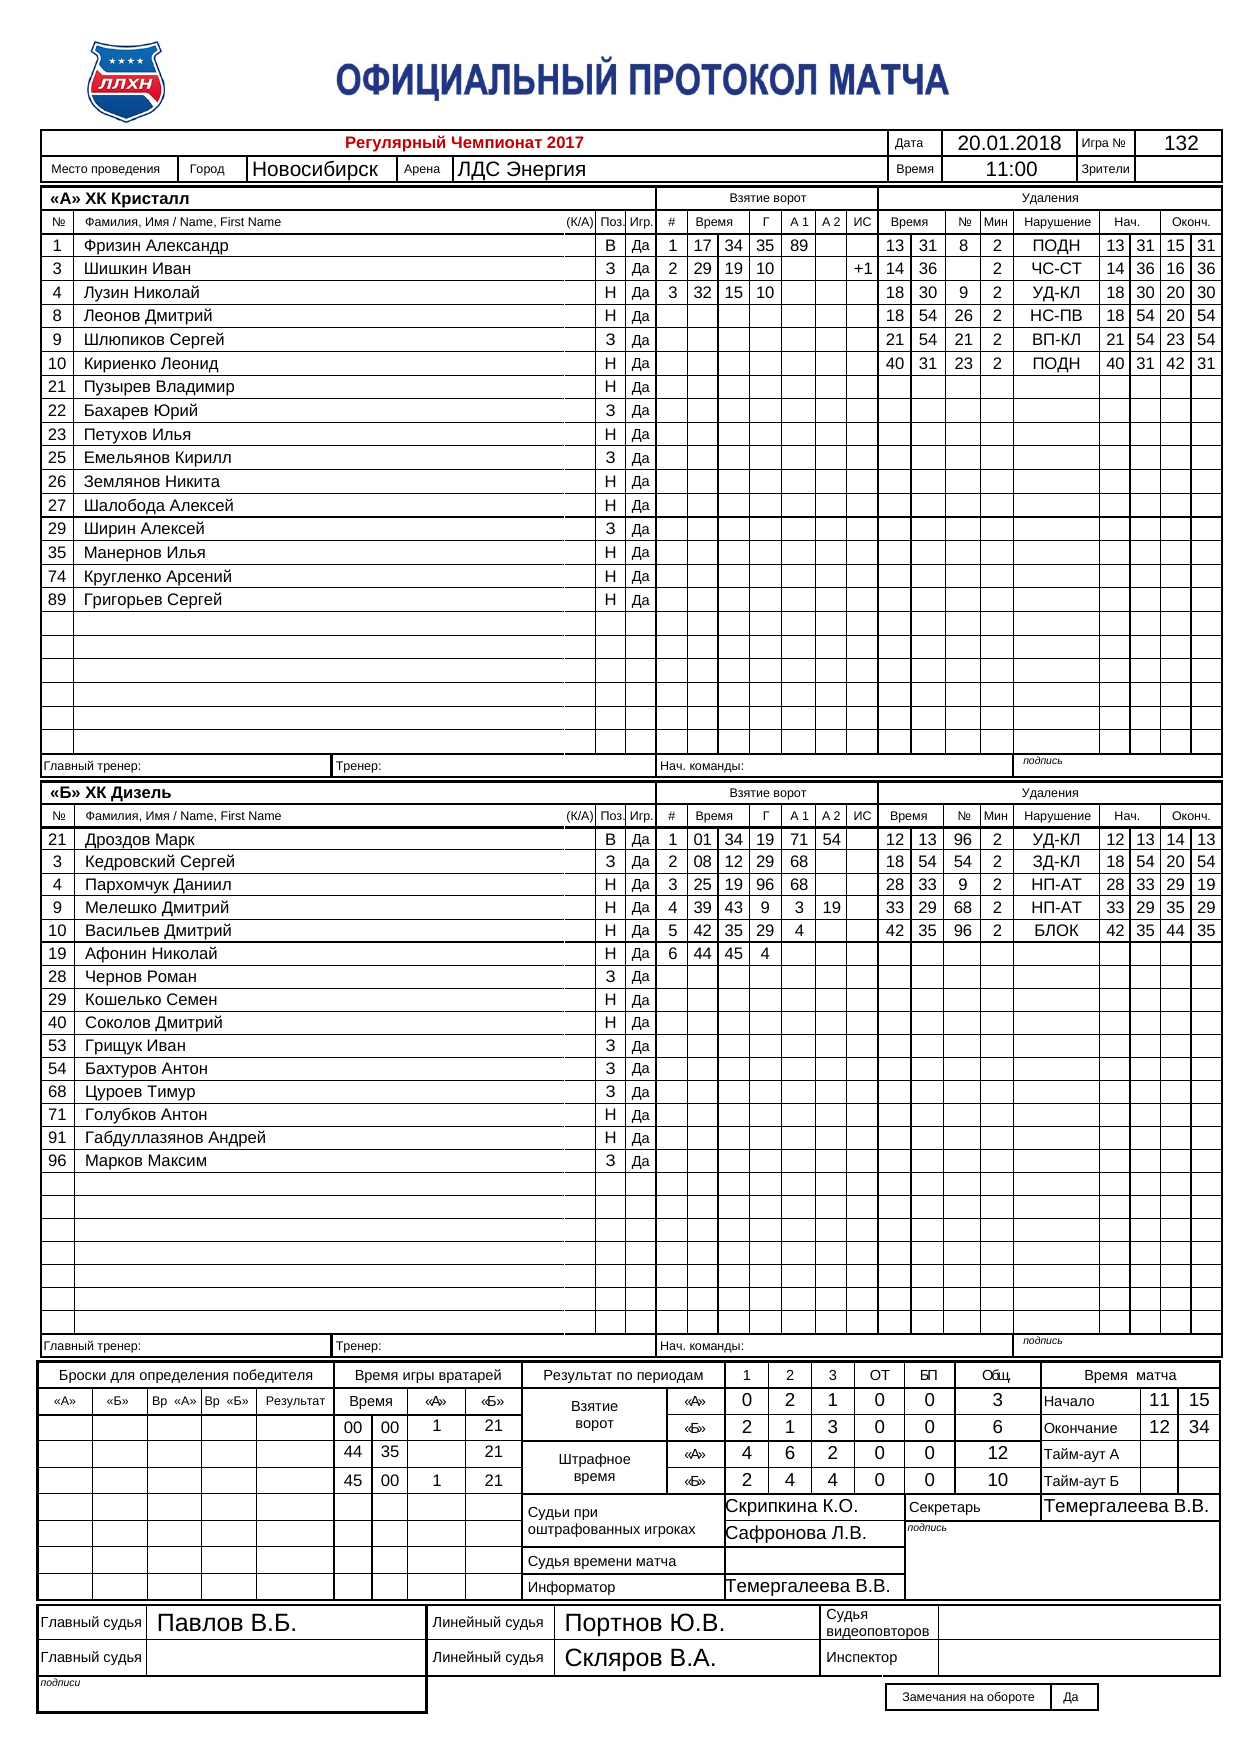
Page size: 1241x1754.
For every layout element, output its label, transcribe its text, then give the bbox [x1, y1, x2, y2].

table_cell [816, 1012, 846, 1033]
table_cell [565, 423, 595, 445]
table_cell З [596, 257, 625, 280]
table_cell [565, 1012, 595, 1033]
table_cell Голубков Антон [75, 1104, 564, 1126]
table_cell Судьи при оштрафованных игроках [523, 1495, 724, 1546]
table_cell Г [750, 805, 781, 826]
table_cell [981, 989, 1013, 1011]
table_cell [626, 1311, 655, 1333]
table_cell [148, 1547, 201, 1573]
table_cell Время [335, 1389, 407, 1413]
table_cell 33 [879, 896, 910, 918]
table_cell [816, 1104, 846, 1126]
table_header 2 [769, 1363, 811, 1387]
table_cell 3 [812, 1415, 854, 1440]
table_header ОТ [855, 1363, 904, 1387]
table_cell 54 [1131, 305, 1160, 327]
table_cell [596, 1242, 625, 1264]
table_cell [816, 1242, 846, 1264]
table_cell [912, 446, 945, 469]
table_cell [1014, 1127, 1099, 1149]
table_cell [981, 494, 1013, 516]
table_cell [1131, 636, 1160, 658]
table_cell [626, 659, 655, 682]
table_cell Кругленко Арсений [74, 565, 564, 587]
table_cell 33 [1131, 874, 1160, 895]
table_cell [879, 683, 910, 706]
table_cell Да [626, 446, 655, 469]
table_cell [565, 257, 595, 280]
table_header БП [905, 1363, 954, 1387]
table_cell [148, 1521, 201, 1546]
table_cell Н [596, 1104, 625, 1126]
table_cell [1131, 1150, 1160, 1172]
table_cell [946, 423, 980, 445]
table_cell [912, 659, 945, 682]
table_cell Цуроев Тимур [75, 1081, 564, 1103]
table_cell [626, 1265, 655, 1287]
table_cell [816, 612, 846, 634]
table_cell 54 [912, 850, 943, 872]
table_cell [257, 1547, 333, 1573]
table_cell [42, 1173, 74, 1195]
table_header 20.01.2018 [943, 131, 1076, 155]
table_cell [719, 707, 749, 729]
table_cell [596, 707, 625, 729]
table_cell [688, 494, 717, 516]
table_cell [847, 874, 877, 895]
table_cell [1192, 446, 1221, 469]
table_cell ЛДС Энергия [454, 157, 887, 181]
table_cell [1014, 518, 1099, 540]
table_cell [1192, 730, 1221, 753]
table_cell [1192, 565, 1221, 587]
table_cell [688, 1173, 717, 1195]
table_cell ИС [847, 211, 877, 233]
table_cell [782, 446, 815, 469]
table_cell 31 [912, 235, 945, 256]
table_cell 16 [1161, 257, 1190, 280]
table_cell [626, 1219, 655, 1241]
table_cell [39, 1521, 92, 1546]
table_cell 13 [912, 829, 943, 849]
table_cell [1131, 1081, 1160, 1103]
table_cell [257, 1494, 333, 1520]
table_cell [944, 1173, 980, 1195]
table_cell [688, 1012, 717, 1033]
table_cell [657, 683, 687, 706]
table_cell [847, 588, 877, 611]
table_cell [39, 1494, 92, 1520]
table_cell [1161, 494, 1190, 516]
table_cell [202, 1468, 256, 1493]
table_cell [719, 1012, 749, 1033]
table_cell [1161, 1081, 1190, 1103]
table_cell [816, 636, 846, 658]
table_cell 54 [1192, 305, 1221, 327]
table_cell 40 [42, 1012, 74, 1033]
table_cell [1100, 730, 1129, 753]
table_cell [847, 1104, 877, 1126]
table_cell [1014, 470, 1099, 493]
table_cell 35 [1192, 920, 1221, 941]
table_cell 9 [944, 874, 980, 895]
table_cell [782, 707, 815, 729]
table_cell [688, 305, 717, 327]
table_cell [1131, 1173, 1160, 1195]
table_cell 96 [944, 829, 980, 849]
table_cell [879, 1311, 910, 1333]
table_cell [816, 1127, 846, 1149]
table_cell [944, 1196, 980, 1218]
table_cell [782, 376, 815, 398]
table_cell [565, 896, 595, 918]
table_cell Сафронова Л.В. [726, 1521, 904, 1546]
table_cell [565, 1219, 595, 1241]
table_cell [981, 730, 1013, 753]
table_cell [1131, 1127, 1160, 1149]
table_cell 54 [1192, 328, 1221, 351]
table_cell 35 [912, 920, 943, 941]
table_cell [39, 1468, 92, 1493]
table_cell [847, 1150, 877, 1172]
table_cell ПОДН [1014, 235, 1099, 256]
table_cell [981, 446, 1013, 469]
table_cell 21 [466, 1468, 521, 1493]
table_cell [565, 730, 595, 753]
table_cell [750, 1127, 781, 1149]
table_cell [1192, 588, 1221, 611]
table_cell [565, 1242, 595, 1264]
table_cell [1099, 1682, 1220, 1711]
table_cell [847, 730, 877, 753]
table_cell [335, 1521, 371, 1546]
table_cell [816, 989, 846, 1011]
table_cell [1100, 966, 1129, 987]
table_cell [1161, 730, 1190, 753]
table_cell [719, 399, 749, 422]
table_cell Н [596, 352, 625, 374]
table_cell [148, 1574, 201, 1599]
table_cell Темергалеева В.В. [726, 1575, 904, 1599]
table_cell [626, 1242, 655, 1264]
table_cell [626, 612, 655, 634]
table_cell Н [596, 943, 625, 964]
table_cell 2 [981, 829, 1013, 849]
table_cell [657, 305, 687, 327]
table_cell [946, 399, 980, 422]
table_cell [782, 1196, 815, 1218]
table_cell [688, 399, 717, 422]
table_cell [879, 989, 910, 1011]
table_cell [74, 612, 564, 634]
table_cell [782, 1081, 815, 1103]
table_cell А 2 [816, 211, 846, 233]
table_cell 6 [769, 1442, 811, 1467]
table_cell Судья времени матча [523, 1548, 724, 1573]
table_cell [912, 1150, 943, 1172]
table_cell 26 [42, 470, 73, 493]
table_cell [719, 966, 749, 987]
table_cell 12 [1141, 1415, 1177, 1440]
table_cell [657, 399, 687, 422]
table_cell [912, 707, 945, 729]
table_cell [944, 989, 980, 1011]
table_cell Н [596, 281, 625, 303]
table_cell [912, 565, 945, 587]
table_cell 21 [466, 1441, 521, 1467]
table_cell УД-КЛ [1014, 281, 1099, 303]
table_header «Б» ХК Дизель [42, 783, 655, 803]
table_cell 11:00 [943, 157, 1076, 181]
table_cell [847, 707, 877, 729]
table_cell [335, 1547, 371, 1573]
table_cell [688, 683, 717, 706]
table_cell [1179, 1441, 1219, 1467]
table_cell [1161, 1104, 1190, 1126]
table_cell [847, 446, 877, 469]
table_cell [879, 541, 910, 564]
table_cell 29 [42, 518, 73, 540]
table_cell [688, 470, 717, 493]
table_cell [847, 1012, 877, 1033]
table_cell 45 [719, 943, 749, 964]
table_cell [750, 1058, 781, 1079]
table_cell [565, 352, 595, 374]
table_header 1 [726, 1363, 768, 1387]
table_cell 9 [946, 281, 980, 303]
table_cell «Б» [668, 1415, 724, 1440]
table_cell [657, 1311, 687, 1333]
table_cell Главный судья [39, 1606, 146, 1639]
table_cell [750, 376, 781, 398]
table_header Общ. [956, 1363, 1040, 1387]
table_cell [657, 470, 687, 493]
table_cell 8 [42, 305, 73, 327]
table_cell [1100, 1150, 1129, 1172]
table_cell 12 [1100, 829, 1129, 849]
table_cell [1161, 659, 1190, 682]
table_cell 10 [42, 920, 74, 941]
table_cell [847, 1081, 877, 1103]
table_cell [74, 707, 564, 729]
table_cell [750, 541, 781, 564]
table_cell Да [626, 470, 655, 493]
table_cell [565, 1035, 595, 1057]
table_cell [816, 235, 846, 256]
table_cell [750, 1242, 781, 1264]
table_cell # [657, 805, 687, 826]
table_cell [816, 281, 846, 303]
table_cell [1192, 707, 1221, 729]
table_cell [1100, 1219, 1129, 1241]
table_cell [1192, 1173, 1221, 1195]
table_cell [719, 989, 749, 1011]
table_cell [816, 920, 846, 941]
table_cell [565, 1150, 595, 1172]
table_cell Ширин Алексей [74, 518, 564, 540]
table_cell [1161, 423, 1190, 445]
table_cell [657, 1127, 687, 1149]
table_cell 2 [981, 352, 1013, 374]
table_cell 26 [946, 305, 980, 327]
table_cell [847, 305, 877, 327]
table_cell 2 [812, 1442, 854, 1467]
table_cell 18 [879, 281, 910, 303]
table_cell [912, 1288, 943, 1310]
table_cell [1014, 446, 1099, 469]
table_cell [879, 966, 910, 987]
table_cell 13 [879, 235, 910, 256]
table_cell [816, 707, 846, 729]
table_cell «Б» [93, 1389, 147, 1413]
table_cell [657, 423, 687, 445]
table_cell [565, 829, 595, 849]
table_cell [596, 612, 625, 634]
table_cell [1161, 1196, 1190, 1218]
table_cell Линейный судья [428, 1606, 554, 1639]
table_cell [93, 1441, 147, 1467]
table_cell [912, 1035, 943, 1057]
table_cell [1161, 636, 1190, 658]
table_cell 23 [1161, 328, 1190, 351]
table_cell [719, 1196, 749, 1218]
table_cell [1131, 588, 1160, 611]
table_cell [1131, 1311, 1160, 1333]
table_cell [1131, 1265, 1160, 1287]
table_cell Да [626, 376, 655, 398]
table_cell Тренер: [333, 755, 655, 776]
table_cell 35 [1161, 896, 1190, 918]
table_cell [1014, 541, 1099, 564]
table_cell [1100, 399, 1129, 422]
table_cell [816, 1081, 846, 1103]
table_cell 1 [408, 1416, 465, 1440]
table_cell [1192, 659, 1221, 682]
table_cell 0 [905, 1442, 954, 1467]
table_cell 4 [42, 874, 74, 895]
table_cell [981, 1104, 1013, 1126]
table_cell [879, 588, 910, 611]
table_cell 12 [879, 829, 910, 849]
table_cell [1161, 470, 1190, 493]
table_cell [257, 1441, 333, 1467]
table_cell [1179, 1468, 1219, 1493]
table_cell +1 [847, 257, 877, 280]
table_cell [1014, 588, 1099, 611]
table_cell 22 [42, 399, 73, 422]
table_cell [879, 943, 910, 964]
table_cell [912, 399, 945, 422]
table_cell [688, 1219, 717, 1241]
table_cell [879, 1242, 910, 1264]
table_cell [719, 1081, 749, 1103]
table_cell [565, 1311, 595, 1333]
table_cell Да [626, 1058, 655, 1079]
table_cell Поз. [596, 805, 625, 826]
table_cell [719, 1058, 749, 1079]
table_cell [1131, 1288, 1160, 1310]
table_cell Н [596, 874, 625, 895]
table_cell 17 [688, 235, 717, 256]
table_cell ИС [847, 805, 877, 826]
table_cell [1014, 943, 1099, 964]
table_cell Н [596, 1127, 625, 1149]
table_cell [1014, 730, 1099, 753]
table_cell [750, 1035, 781, 1057]
table_cell [847, 518, 877, 540]
table_cell [1100, 1173, 1129, 1195]
table_cell [719, 518, 749, 540]
table_cell Емельянов Кирилл [74, 446, 564, 469]
table_cell [1131, 659, 1160, 682]
table_cell 20 [1161, 281, 1190, 303]
table_cell [75, 1173, 564, 1195]
table_cell [202, 1521, 256, 1546]
table_cell 19 [1192, 874, 1221, 895]
table_cell [42, 612, 73, 634]
table_cell [657, 1035, 687, 1057]
table_cell [847, 470, 877, 493]
table_cell [816, 328, 846, 351]
table_cell [944, 1288, 980, 1310]
table_cell [816, 943, 846, 964]
table_cell [1131, 470, 1160, 493]
table_cell НП-АТ [1014, 874, 1099, 895]
table_cell Фамилия, Имя / Name, First Name [75, 805, 565, 826]
table_cell 08 [688, 850, 717, 872]
table_cell [1192, 1104, 1221, 1126]
table_cell Да [626, 305, 655, 327]
table_cell Бахтуров Антон [75, 1058, 564, 1079]
table_cell [657, 612, 687, 634]
table_cell [657, 1242, 687, 1264]
table_cell [1100, 989, 1129, 1011]
table_cell [1100, 1081, 1129, 1103]
table_cell [719, 612, 749, 634]
picture [5, 28, 1179, 129]
table_cell [939, 1606, 1219, 1639]
table_cell 4 [782, 920, 815, 941]
table_cell 54 [42, 1058, 74, 1079]
table_cell [847, 1058, 877, 1079]
table_cell Г [750, 211, 781, 233]
table_cell З [596, 1058, 625, 1079]
table_cell Фризин Александр [74, 235, 564, 256]
table_cell 1 [657, 829, 687, 849]
table_cell [782, 612, 815, 634]
table_cell В [596, 235, 625, 256]
table_cell [1131, 730, 1160, 753]
table_cell [816, 494, 846, 516]
table_header Время матча [1042, 1363, 1219, 1387]
table_cell [1014, 1104, 1099, 1126]
table_cell [879, 636, 910, 658]
table_cell [1100, 1035, 1129, 1057]
table_cell [1161, 518, 1190, 540]
table_cell [719, 1288, 749, 1310]
table_cell 4 [769, 1468, 811, 1493]
table_cell [1014, 1311, 1099, 1333]
table_cell [946, 494, 980, 516]
table_cell [202, 1574, 256, 1599]
table_cell 3 [657, 281, 687, 303]
table_cell Мелешко Дмитрий [75, 896, 564, 918]
table_cell [1192, 1311, 1221, 1333]
table_cell [1100, 494, 1129, 516]
table_cell 18 [1100, 281, 1129, 303]
table_cell [1100, 446, 1129, 469]
table_cell [75, 1288, 564, 1310]
table_cell [981, 1219, 1013, 1241]
table_cell Да [626, 1081, 655, 1103]
table_cell [719, 683, 749, 706]
table_cell [847, 850, 877, 872]
table_cell З [596, 399, 625, 422]
table_cell [883, 1677, 1220, 1681]
table_cell 0 [855, 1468, 904, 1493]
table_cell 31 [1131, 352, 1160, 374]
table_cell 28 [1100, 874, 1129, 895]
table_cell 42 [879, 920, 910, 941]
table_cell Васильев Дмитрий [75, 920, 564, 941]
table_cell [750, 494, 781, 516]
table_cell Да [626, 399, 655, 422]
table_cell [39, 1547, 92, 1573]
table_cell [1161, 376, 1190, 398]
table_cell Зрители [1078, 157, 1134, 181]
table_cell [782, 1265, 815, 1287]
table_cell [816, 1196, 846, 1218]
table_cell [596, 1288, 625, 1310]
table_cell [944, 1035, 980, 1057]
table_cell [847, 896, 877, 918]
table_cell [750, 1173, 781, 1195]
table_cell Окончание [1042, 1415, 1140, 1440]
table_cell [879, 470, 910, 493]
table_cell [782, 659, 815, 682]
table_cell [719, 565, 749, 587]
table_cell [1131, 1012, 1160, 1033]
table_cell [847, 281, 877, 303]
table_cell 30 [1192, 281, 1221, 303]
table_cell 0 [855, 1389, 904, 1413]
table_cell [719, 1127, 749, 1149]
table_cell [750, 1081, 781, 1103]
table_cell [408, 1521, 465, 1546]
table_cell [879, 1219, 910, 1241]
table_cell [782, 352, 815, 374]
table_cell 36 [1192, 257, 1221, 280]
table_cell 68 [944, 896, 980, 918]
table_cell [565, 920, 595, 941]
table_cell [1014, 399, 1099, 422]
table_cell Да [626, 565, 655, 587]
table_cell Леонов Дмитрий [74, 305, 564, 327]
table_cell [912, 1173, 943, 1195]
table_cell [688, 612, 717, 634]
table_cell [408, 1547, 465, 1573]
table_cell [1014, 1173, 1099, 1195]
table_cell 28 [42, 966, 74, 987]
table_cell 21 [466, 1416, 521, 1440]
table_cell [981, 1035, 1013, 1057]
table_cell [565, 541, 595, 564]
table_cell З [596, 850, 625, 872]
table_cell 31 [1131, 235, 1160, 256]
table_cell [946, 541, 980, 564]
table_cell Лузин Николай [74, 281, 564, 303]
table_cell [719, 1104, 749, 1126]
table_cell 35 [1131, 920, 1160, 941]
table_cell [719, 470, 749, 493]
table_cell 18 [1100, 305, 1129, 327]
table_cell [1131, 494, 1160, 516]
table_cell [565, 565, 595, 587]
table_cell [335, 1574, 371, 1599]
table_cell Портнов Ю.В. [555, 1606, 819, 1639]
table_cell [750, 612, 781, 634]
table_cell 2 [981, 257, 1013, 280]
table_cell [657, 376, 687, 398]
table_cell Марков Максим [75, 1150, 564, 1172]
table_cell Время [879, 805, 943, 826]
table_cell Н [596, 305, 625, 327]
table_cell Н [596, 565, 625, 587]
table_cell Да [626, 494, 655, 516]
table_cell Нач. команды: [657, 1335, 1012, 1356]
table_cell 10 [750, 257, 781, 280]
table_cell Н [596, 494, 625, 516]
table_cell [257, 1521, 333, 1546]
table_cell подпись [1014, 1335, 1221, 1356]
table_cell [981, 565, 1013, 587]
table_cell [1192, 518, 1221, 540]
table_cell Время [879, 211, 945, 233]
table_cell 21 [42, 829, 74, 849]
table_cell [847, 1196, 877, 1218]
table_cell [1100, 1288, 1129, 1310]
table_cell 0 [905, 1415, 954, 1440]
table_cell 54 [912, 328, 945, 351]
table_cell [565, 683, 595, 706]
table_cell [1014, 707, 1099, 729]
table_cell [1192, 1127, 1221, 1149]
table_cell 3 [42, 850, 74, 872]
table_cell [912, 1104, 943, 1126]
table_cell 2 [726, 1468, 768, 1493]
table_cell [688, 1127, 717, 1149]
table_cell [596, 1265, 625, 1287]
table_cell [816, 518, 846, 540]
table_cell 23 [42, 423, 73, 445]
table_cell [1192, 423, 1221, 445]
table_cell 2 [769, 1389, 811, 1413]
table_cell 35 [373, 1441, 407, 1467]
table_cell [688, 518, 717, 540]
table_cell Да [626, 541, 655, 564]
table_cell [912, 943, 943, 964]
table_cell [657, 1012, 687, 1033]
table_cell 00 [373, 1468, 407, 1493]
table_cell 54 [816, 829, 846, 849]
table_cell 0 [855, 1415, 904, 1440]
table_cell [912, 494, 945, 516]
table_cell [1131, 1196, 1160, 1218]
table_cell [944, 1127, 980, 1149]
table_cell 29 [688, 257, 717, 280]
table_header 132 [1136, 131, 1221, 155]
table_cell Нач. [1100, 211, 1160, 233]
table_cell [912, 989, 943, 1011]
table_cell «Б » [466, 1389, 521, 1413]
table_cell Шишкин Иван [74, 257, 564, 280]
table_cell [981, 541, 1013, 564]
table_cell 54 [944, 850, 980, 872]
table_cell [565, 850, 595, 872]
table_cell 40 [879, 352, 910, 374]
table_cell [596, 683, 625, 706]
table_cell [946, 446, 980, 469]
table_cell 21 [879, 328, 910, 351]
table_cell 19 [719, 257, 749, 280]
table_cell Да [626, 1012, 655, 1033]
table_cell [946, 659, 980, 682]
table_cell [1161, 707, 1190, 729]
table_cell ЗД-КЛ [1014, 850, 1099, 872]
table_cell [847, 376, 877, 398]
table_cell Н [596, 989, 625, 1011]
table_cell [912, 612, 945, 634]
table_cell Главный тренер: [42, 1335, 330, 1356]
table_cell [1192, 399, 1221, 422]
table_cell [981, 659, 1013, 682]
table_cell [565, 328, 595, 351]
table_cell [688, 1035, 717, 1057]
table_cell [1131, 683, 1160, 706]
table_cell [1192, 966, 1221, 987]
table_cell 1 [769, 1415, 811, 1440]
table_cell 29 [750, 850, 781, 872]
table_cell [1100, 541, 1129, 564]
table_cell [565, 281, 595, 303]
table_cell подписи [39, 1677, 425, 1711]
table_cell [1161, 1035, 1190, 1057]
table_cell [688, 352, 717, 374]
table_cell [1100, 1058, 1129, 1079]
table_cell [719, 328, 749, 351]
table_cell [879, 612, 910, 634]
table_cell Н [596, 470, 625, 493]
table_header Удаления [879, 783, 1221, 803]
table_cell [719, 1173, 749, 1195]
table_cell [1014, 1012, 1099, 1033]
table_cell 18 [879, 850, 910, 872]
table_cell 31 [1192, 352, 1221, 374]
table_cell [257, 1416, 333, 1440]
table_cell [565, 1058, 595, 1079]
table_cell [1192, 683, 1221, 706]
table_cell 33 [1100, 896, 1129, 918]
table_cell [912, 636, 945, 658]
table_cell # [657, 211, 687, 233]
table_header Результат по периодам [523, 1363, 724, 1387]
table_cell 42 [688, 920, 717, 941]
table_cell [75, 1196, 564, 1218]
table_cell [626, 1173, 655, 1195]
table_cell [408, 1574, 465, 1599]
table_cell [1100, 1311, 1129, 1333]
table_cell [750, 1150, 781, 1172]
table_cell [1192, 1288, 1221, 1310]
table_cell (К/А) [565, 805, 595, 826]
table_cell [912, 1311, 943, 1333]
table_cell [1192, 1012, 1221, 1033]
table_cell [719, 1265, 749, 1287]
table_cell [1131, 1104, 1160, 1126]
table_cell [1014, 494, 1099, 516]
table_cell [879, 1150, 910, 1172]
table_cell Пузырев Владимир [74, 376, 564, 398]
table_cell [1100, 636, 1129, 658]
table_cell 71 [42, 1104, 74, 1126]
table_cell Город [179, 157, 246, 181]
table_cell [1161, 1288, 1190, 1310]
table_cell 68 [782, 874, 815, 895]
table_cell [719, 494, 749, 516]
table_cell [946, 470, 980, 493]
table_cell [750, 399, 781, 422]
table_cell 20 [1161, 850, 1190, 872]
table_cell [565, 399, 595, 422]
table_cell Шлюпиков Сергей [74, 328, 564, 351]
table_cell [719, 659, 749, 682]
table_cell 19 [719, 874, 749, 895]
table_cell [946, 376, 980, 398]
table_cell [466, 1521, 521, 1546]
table_cell [657, 518, 687, 540]
table_cell [782, 257, 815, 280]
table_cell [1100, 1104, 1129, 1126]
table_cell [782, 399, 815, 422]
table_cell Павлов В.Б. [147, 1606, 425, 1639]
table_cell [719, 541, 749, 564]
table_cell 14 [879, 257, 910, 280]
table_cell [657, 1150, 687, 1172]
table_cell 29 [750, 920, 781, 941]
table_cell [912, 1012, 943, 1033]
table_cell [565, 636, 595, 658]
table_cell 34 [719, 829, 749, 849]
table_header Взятие ворот [657, 188, 877, 209]
table_cell [1014, 966, 1099, 987]
table_cell [719, 1035, 749, 1057]
table_cell [816, 305, 846, 327]
table_cell [946, 683, 980, 706]
table_cell [1161, 588, 1190, 611]
table_cell [1161, 565, 1190, 587]
table_cell 5 [657, 920, 687, 941]
table_cell [75, 1219, 564, 1241]
table_cell 2 [981, 850, 1013, 872]
table_cell Время [688, 805, 749, 826]
table_cell [657, 730, 687, 753]
table_cell [981, 1288, 1013, 1310]
table_cell Темергалеева В.В. [1042, 1495, 1219, 1520]
table_cell 13 [1192, 829, 1221, 849]
table_cell [750, 446, 781, 469]
table_cell [688, 707, 717, 729]
table_cell [879, 376, 910, 398]
table_cell [816, 1035, 846, 1057]
table_cell 2 [981, 896, 1013, 918]
table_cell [688, 541, 717, 564]
table_cell [981, 1196, 1013, 1218]
table_cell [946, 518, 980, 540]
table_cell [981, 612, 1013, 634]
table_cell [847, 399, 877, 422]
table_cell [750, 1219, 781, 1241]
table_cell Нач. [1100, 805, 1160, 826]
table_cell [981, 1081, 1013, 1103]
table_cell [657, 1104, 687, 1126]
table_cell 18 [879, 305, 910, 327]
table_cell [750, 1012, 781, 1033]
table_cell Да [626, 989, 655, 1011]
table_cell Результат [257, 1389, 333, 1413]
table_cell [782, 470, 815, 493]
table_cell [657, 588, 687, 611]
table_cell Н [596, 920, 625, 941]
table_cell [912, 470, 945, 493]
table_cell [879, 1058, 910, 1079]
table_cell [944, 1012, 980, 1033]
table_cell 2 [981, 235, 1013, 256]
table_cell [657, 989, 687, 1011]
table_cell [1192, 1265, 1221, 1287]
table_cell [1161, 683, 1190, 706]
table_cell З [596, 1081, 625, 1103]
table_cell 1 [42, 235, 73, 256]
table_cell Да [626, 850, 655, 872]
table_cell [1014, 683, 1099, 706]
table_cell [688, 1058, 717, 1079]
table_cell [719, 423, 749, 445]
table_cell [1192, 1150, 1221, 1172]
table_cell [39, 1441, 92, 1467]
table_cell [1141, 1441, 1177, 1467]
table_cell 12 [719, 850, 749, 872]
table_cell [565, 1081, 595, 1103]
table_cell 2 [981, 328, 1013, 351]
table_cell [42, 1242, 74, 1264]
table_header 3 [812, 1363, 854, 1387]
table_cell [688, 328, 717, 351]
table_cell [750, 683, 781, 706]
table_cell [657, 1219, 687, 1241]
table_cell Дроздов Марк [75, 829, 564, 849]
table_cell 40 [1100, 352, 1129, 374]
table_cell подпись [1014, 755, 1221, 776]
table_cell [719, 1219, 749, 1241]
table_cell [202, 1441, 256, 1467]
table_cell Шалобода Алексей [74, 494, 564, 516]
table_cell [816, 470, 846, 493]
table_cell № [42, 805, 74, 826]
table_cell [1141, 1468, 1177, 1493]
table_cell [1131, 1219, 1160, 1241]
table_cell 29 [1131, 896, 1160, 918]
table_cell [657, 1196, 687, 1218]
table_cell 20 [1161, 305, 1190, 327]
table_cell 3 [956, 1389, 1040, 1413]
table_cell Да [626, 1150, 655, 1172]
table_cell 8 [946, 235, 980, 256]
table_cell [912, 1058, 943, 1079]
table_cell [1131, 707, 1160, 729]
table_cell [257, 1468, 333, 1493]
table_cell [816, 446, 846, 469]
table_cell 89 [42, 588, 73, 611]
table_cell № [42, 211, 73, 233]
table_cell 12 [956, 1442, 1040, 1467]
table_cell Габдуллазянов Андрей [75, 1127, 564, 1149]
table_cell 2 [657, 257, 687, 280]
table_cell [847, 659, 877, 682]
table_cell [719, 376, 749, 398]
table_cell [981, 1012, 1013, 1033]
table_cell [750, 305, 781, 327]
table_cell [565, 446, 595, 469]
table_cell Да [626, 1104, 655, 1126]
table_cell [1014, 636, 1099, 658]
table_cell [1014, 1081, 1099, 1103]
table_cell 29 [1161, 874, 1190, 895]
table_cell Петухов Илья [74, 423, 564, 445]
table_cell [782, 494, 815, 516]
table_cell 71 [782, 829, 815, 849]
table_cell [1192, 636, 1221, 658]
table_cell [944, 1265, 980, 1287]
table_cell В [596, 829, 625, 849]
table_cell [93, 1468, 147, 1493]
table_cell ПОДН [1014, 352, 1099, 374]
table_cell Соколов Дмитрий [75, 1012, 564, 1033]
table_cell [946, 588, 980, 611]
table_cell 1 [812, 1389, 854, 1413]
table_cell [1161, 989, 1190, 1011]
table_cell Чернов Роман [75, 966, 564, 987]
table_cell [750, 636, 781, 658]
table_cell [782, 1127, 815, 1149]
table_cell [1161, 541, 1190, 564]
table_cell 1 [408, 1468, 465, 1493]
table_cell Тренер: [333, 1335, 655, 1356]
table_cell [1131, 1242, 1160, 1264]
table_cell [750, 989, 781, 1011]
table_cell [1014, 565, 1099, 587]
table_cell [688, 730, 717, 753]
table_cell 44 [688, 943, 717, 964]
table_cell [782, 966, 815, 987]
table_cell [1014, 1058, 1099, 1079]
table_cell [565, 1127, 595, 1149]
table_cell [626, 1196, 655, 1218]
table_cell 35 [42, 541, 73, 564]
table_cell [879, 1265, 910, 1287]
table_cell 27 [42, 494, 73, 516]
table_cell [42, 1196, 74, 1218]
table_cell Да [626, 423, 655, 445]
table_cell [657, 541, 687, 564]
table_cell Грищук Иван [75, 1035, 564, 1057]
table_cell З [596, 328, 625, 351]
table_cell [981, 707, 1013, 729]
table_cell [912, 966, 943, 987]
table_cell [626, 1288, 655, 1310]
table_cell [373, 1494, 407, 1520]
table_cell [148, 1468, 201, 1493]
table_cell [1161, 1127, 1190, 1149]
table_cell [847, 1288, 877, 1310]
table_cell [1131, 423, 1160, 445]
table_cell 0 [855, 1442, 904, 1467]
table_cell [1161, 1242, 1190, 1264]
table_cell 15 [1161, 235, 1190, 256]
table_cell [719, 352, 749, 374]
table_cell [939, 1640, 1219, 1675]
table_cell 4 [726, 1442, 768, 1467]
table_cell [596, 1311, 625, 1333]
table_cell [657, 352, 687, 374]
table_cell [657, 446, 687, 469]
table_cell [1131, 966, 1160, 987]
table_cell Вр «Б» [202, 1389, 256, 1413]
table_cell [981, 1242, 1013, 1264]
table_cell [565, 1104, 595, 1126]
table_cell 0 [905, 1389, 954, 1413]
table_cell [912, 1196, 943, 1218]
table_cell [912, 683, 945, 706]
table_cell [657, 565, 687, 587]
table_cell [466, 1574, 521, 1599]
table_cell [847, 989, 877, 1011]
table_cell НП-АТ [1014, 896, 1099, 918]
table_cell [944, 1081, 980, 1103]
table_cell [946, 612, 980, 634]
table_cell [750, 470, 781, 493]
table_cell Начало [1042, 1389, 1140, 1413]
table_cell [1131, 541, 1160, 564]
table_cell 54 [912, 305, 945, 327]
table_cell 2 [726, 1415, 768, 1440]
table_cell Да [626, 1035, 655, 1057]
table_cell [847, 541, 877, 564]
table_cell [912, 588, 945, 611]
table_cell [565, 1288, 595, 1310]
table_cell [596, 659, 625, 682]
table_cell Линейный судья [428, 1640, 554, 1675]
table_cell [981, 588, 1013, 611]
table_cell 10 [42, 352, 73, 374]
table_cell [1192, 1219, 1221, 1241]
table_cell [466, 1494, 521, 1520]
table_cell 10 [956, 1468, 1040, 1493]
table_cell [657, 636, 687, 658]
table_cell [879, 1081, 910, 1103]
table_cell [782, 1242, 815, 1264]
table_cell [912, 1127, 943, 1149]
table_cell 23 [946, 352, 980, 374]
table_cell [816, 257, 846, 280]
table_cell 96 [944, 920, 980, 941]
table_cell [42, 1219, 74, 1241]
table_cell [879, 1104, 910, 1126]
table_cell 44 [1161, 920, 1190, 941]
table_header Дата [889, 131, 941, 155]
table_cell [912, 1219, 943, 1241]
table_cell [626, 730, 655, 753]
table_cell [719, 446, 749, 469]
table_cell НС-ПВ [1014, 305, 1099, 327]
table_cell [42, 1265, 74, 1287]
table_cell Да [626, 896, 655, 918]
table_cell [596, 730, 625, 753]
table_cell 9 [42, 896, 74, 918]
table_cell [657, 1288, 687, 1310]
table_cell Кедровский Сергей [75, 850, 564, 872]
table_cell [626, 707, 655, 729]
table_cell Время [688, 211, 749, 233]
table_cell [408, 1494, 465, 1520]
table_cell 10 [750, 281, 781, 303]
table_cell [42, 1311, 74, 1333]
table_cell [565, 874, 595, 895]
table_cell 36 [912, 257, 945, 280]
table_cell [1014, 612, 1099, 634]
table_cell [688, 1265, 717, 1287]
table_cell 2 [657, 850, 687, 872]
table_cell 35 [719, 920, 749, 941]
table_cell 31 [912, 352, 945, 374]
table_cell 74 [42, 565, 73, 587]
table_cell [657, 1173, 687, 1195]
table_cell [1100, 943, 1129, 964]
table_cell [816, 874, 846, 895]
table_cell Н [596, 1012, 625, 1033]
table_cell Да [626, 328, 655, 351]
table_cell [1192, 494, 1221, 516]
table_cell [719, 730, 749, 753]
table_cell Да [626, 920, 655, 941]
table_cell [847, 1127, 877, 1149]
table_cell [1131, 989, 1160, 1011]
table_cell [42, 659, 73, 682]
table_cell [912, 541, 945, 564]
table_cell [912, 1265, 943, 1287]
table_cell [688, 1242, 717, 1264]
table_cell Кошелько Семен [75, 989, 564, 1011]
table_cell [1131, 376, 1160, 398]
table_cell [816, 1288, 846, 1310]
table_cell [750, 328, 781, 351]
table_cell [466, 1547, 521, 1573]
table_cell [148, 1441, 201, 1467]
table_cell [565, 376, 595, 398]
table_cell 18 [1100, 850, 1129, 872]
table_cell Поз. [596, 211, 625, 233]
table_cell [816, 376, 846, 398]
table_cell [565, 518, 595, 540]
table_cell [1192, 1035, 1221, 1057]
table_cell Нарушение [1014, 805, 1099, 826]
table_cell [1161, 1311, 1190, 1333]
table_cell Да [626, 281, 655, 303]
table_cell [816, 730, 846, 753]
table_cell [626, 683, 655, 706]
table_cell [847, 966, 877, 987]
table_cell [782, 636, 815, 658]
table_cell [782, 1035, 815, 1057]
table_cell (К/А) [565, 211, 595, 233]
table_cell А 1 [782, 211, 815, 233]
table_cell [1131, 1058, 1160, 1079]
table_cell [688, 565, 717, 587]
table_cell 21 [946, 328, 980, 351]
table_cell Н [596, 423, 625, 445]
table_cell [565, 305, 595, 327]
table_cell Пархомчук Даниил [75, 874, 564, 895]
table_cell [750, 659, 781, 682]
table_cell [1131, 943, 1160, 964]
table_cell [816, 565, 846, 587]
table_cell [335, 1494, 371, 1520]
table_cell [944, 1242, 980, 1264]
table_cell [74, 659, 564, 682]
table_cell Фамилия, Имя / Name, First Name [74, 211, 565, 233]
table_cell [1192, 1058, 1221, 1079]
table_cell [879, 1288, 910, 1310]
table_cell [750, 1265, 781, 1287]
table_cell [847, 494, 877, 516]
table_cell [565, 966, 595, 987]
table_cell Тайм-аут А [1042, 1441, 1140, 1467]
table_cell подпись [906, 1522, 1219, 1599]
table_cell [879, 659, 910, 682]
table_cell [912, 1242, 943, 1264]
table_cell Нач. команды: [657, 755, 1012, 776]
table_cell [944, 1150, 980, 1172]
table_cell ЧС-СТ [1014, 257, 1099, 280]
table_cell 9 [750, 896, 781, 918]
table_header Время игры вратарей [335, 1363, 521, 1387]
table_cell [981, 1127, 1013, 1149]
table_cell 68 [782, 850, 815, 872]
table_cell [688, 659, 717, 682]
table_cell [816, 1173, 846, 1195]
table_cell 45 [335, 1468, 371, 1493]
table_cell 19 [816, 896, 846, 918]
table_cell [816, 1265, 846, 1287]
table_cell Григорьев Сергей [74, 588, 564, 611]
table_cell 21 [42, 376, 73, 398]
table_cell Афонин Николай [75, 943, 564, 964]
table_cell [981, 1311, 1013, 1333]
table_cell [981, 966, 1013, 987]
table_cell 96 [42, 1150, 74, 1172]
table_cell [1131, 565, 1160, 587]
table_cell [912, 518, 945, 540]
table_cell [688, 966, 717, 987]
table_cell [750, 730, 781, 753]
table_cell [1100, 659, 1129, 682]
table_cell [373, 1574, 407, 1599]
table_cell [782, 423, 815, 445]
table_cell [688, 1104, 717, 1126]
table_cell [596, 1219, 625, 1241]
table_cell [1014, 1265, 1099, 1287]
table_cell «А» [668, 1389, 724, 1413]
table_cell [719, 305, 749, 327]
table_cell [1192, 989, 1221, 1011]
table_cell [981, 518, 1013, 540]
table_cell [816, 352, 846, 374]
table_cell [1014, 1242, 1099, 1264]
table_cell 54 [1192, 850, 1221, 872]
table_cell [1161, 1265, 1190, 1287]
table_cell Да [626, 352, 655, 374]
table_cell [1014, 659, 1099, 682]
table_cell [42, 636, 73, 658]
table_cell 43 [719, 896, 749, 918]
table_cell 91 [42, 1127, 74, 1149]
table_cell [879, 1035, 910, 1057]
table_cell [879, 707, 910, 729]
table_cell [944, 943, 980, 964]
table_cell [879, 1173, 910, 1195]
table_cell [816, 541, 846, 564]
table_cell [1192, 612, 1221, 634]
table_cell [816, 683, 846, 706]
table_cell 6 [657, 943, 687, 964]
table_cell [1014, 1288, 1099, 1310]
table_cell [816, 423, 846, 445]
table_cell [847, 1035, 877, 1057]
table_cell [657, 707, 687, 729]
table_cell Бахарев Юрий [74, 399, 564, 422]
table_cell [1136, 157, 1221, 181]
table_cell [816, 966, 846, 987]
table_cell [879, 1127, 910, 1149]
table_cell 4 [812, 1468, 854, 1493]
table_cell [373, 1521, 407, 1546]
table_cell 34 [719, 235, 749, 256]
table_cell [782, 1219, 815, 1241]
table_cell [1161, 1012, 1190, 1033]
table_cell 3 [657, 874, 687, 895]
table_cell [782, 1288, 815, 1310]
table_cell 33 [912, 874, 943, 895]
table_cell [879, 423, 910, 445]
table_cell [847, 1242, 877, 1264]
table_cell 31 [1192, 235, 1221, 256]
table_cell [1100, 683, 1129, 706]
table_cell [1014, 423, 1099, 445]
table_cell [93, 1574, 147, 1599]
table_cell Оконч. [1161, 211, 1221, 233]
table_cell [782, 281, 815, 303]
table_cell [879, 494, 910, 516]
table_cell [202, 1416, 256, 1440]
table_cell [1100, 1196, 1129, 1218]
table_cell [879, 565, 910, 587]
table_cell [847, 1173, 877, 1195]
table_cell [1161, 612, 1190, 634]
table_cell Н [596, 541, 625, 564]
table_cell [847, 1311, 877, 1333]
table_cell [816, 850, 846, 872]
table_cell [688, 1311, 717, 1333]
table_cell [816, 1150, 846, 1172]
table_cell [944, 1058, 980, 1079]
table_cell [657, 1058, 687, 1079]
table_cell 0 [905, 1468, 954, 1493]
table_cell [912, 1081, 943, 1103]
table_cell З [596, 1035, 625, 1057]
table_cell [944, 966, 980, 987]
table_cell [782, 565, 815, 587]
table_cell [428, 1677, 882, 1711]
table_header Взятие ворот [657, 783, 877, 803]
table_cell [847, 235, 877, 256]
table_cell [42, 683, 73, 706]
table_cell [1014, 1196, 1099, 1218]
table_cell [565, 494, 595, 516]
table_cell Н [596, 376, 625, 398]
table_cell БЛОК [1014, 920, 1099, 941]
table_cell [981, 1058, 1013, 1079]
table_cell [688, 446, 717, 469]
table_cell [42, 707, 73, 729]
table_cell 53 [42, 1035, 74, 1057]
table_cell Взятие ворот [523, 1389, 666, 1440]
table_cell Да [626, 1127, 655, 1149]
table_cell [1161, 446, 1190, 469]
table_cell 34 [1179, 1415, 1219, 1440]
table_cell 25 [42, 446, 73, 469]
table_cell [1192, 470, 1221, 493]
table_cell [657, 1265, 687, 1287]
table_cell [1161, 1058, 1190, 1079]
table_cell [202, 1494, 256, 1520]
table_cell [596, 1196, 625, 1218]
table_cell [74, 683, 564, 706]
table_cell Тайм-аут Б [1042, 1468, 1140, 1493]
table_cell [879, 518, 910, 540]
table_cell 2 [981, 305, 1013, 327]
table_cell 11 [1141, 1389, 1177, 1413]
table_header Броски для определения победителя [39, 1363, 333, 1387]
table_cell [946, 565, 980, 587]
table_cell 4 [657, 896, 687, 918]
table_cell [1192, 1242, 1221, 1264]
table_cell 19 [750, 829, 781, 849]
table_cell [147, 1640, 425, 1675]
table_cell [847, 943, 877, 964]
table_cell А 2 [816, 805, 846, 826]
table_cell 6 [956, 1415, 1040, 1440]
table_cell [1100, 1127, 1129, 1149]
table_cell [565, 235, 595, 256]
table_cell Вр «А» [148, 1389, 201, 1413]
table_header Удаления [879, 188, 1221, 209]
table_cell [750, 518, 781, 540]
table_cell [879, 446, 910, 469]
table_cell [1100, 470, 1129, 493]
table_cell 2 [981, 874, 1013, 895]
table_cell Скляров В.А. [555, 1640, 819, 1675]
table_cell [847, 423, 877, 445]
table_cell [74, 730, 564, 753]
table_cell [782, 683, 815, 706]
table_cell [565, 707, 595, 729]
table_cell [879, 730, 910, 753]
table_cell [847, 612, 877, 634]
table_cell [847, 829, 877, 849]
table_cell [782, 1104, 815, 1126]
table_cell Секретарь [906, 1495, 1040, 1520]
table_cell [944, 1219, 980, 1241]
table_cell 42 [1161, 352, 1190, 374]
table_cell [847, 683, 877, 706]
table_cell [93, 1416, 147, 1440]
table_cell 44 [335, 1441, 371, 1467]
table_cell [981, 1150, 1013, 1172]
table_cell [688, 989, 717, 1011]
table_cell [1161, 1219, 1190, 1241]
table_header Замечания на обороте [887, 1685, 1050, 1709]
table_cell 28 [879, 874, 910, 895]
table_cell Главный тренер: [42, 755, 330, 776]
table_cell 54 [1131, 850, 1160, 872]
table_cell [816, 1311, 846, 1333]
table_cell [1131, 399, 1160, 422]
table_cell [657, 1081, 687, 1103]
table_cell [1014, 1035, 1099, 1057]
table_cell [946, 636, 980, 658]
table_cell 42 [1100, 920, 1129, 941]
table_cell [750, 352, 781, 374]
table_cell 0 [726, 1389, 768, 1413]
table_cell З [596, 1150, 625, 1172]
table_cell З [596, 966, 625, 987]
table_cell 01 [688, 829, 717, 849]
table_cell 39 [688, 896, 717, 918]
table_cell [1192, 1196, 1221, 1218]
table_cell [750, 966, 781, 987]
table_cell [1161, 399, 1190, 422]
table_cell [1100, 423, 1129, 445]
table_cell № [944, 805, 980, 826]
table_cell [1161, 943, 1190, 964]
table_cell Кириенко Леонид [74, 352, 564, 374]
table_cell 00 [335, 1416, 371, 1440]
table_cell [1100, 376, 1129, 398]
table_cell [1100, 588, 1129, 611]
table_cell Да [626, 257, 655, 280]
table_cell [565, 1173, 595, 1195]
table_cell Место проведения [42, 157, 177, 181]
table_cell [688, 423, 717, 445]
table_cell [750, 423, 781, 445]
table_cell [688, 376, 717, 398]
table_cell [657, 966, 687, 987]
table_cell 4 [750, 943, 781, 964]
table_cell [202, 1547, 256, 1573]
table_cell Мин [981, 805, 1013, 826]
table_cell [847, 920, 877, 941]
table_cell [1100, 612, 1129, 634]
table_cell Да [626, 966, 655, 987]
table_cell [816, 399, 846, 422]
table_cell 1 [657, 235, 687, 256]
table_cell [1192, 943, 1221, 964]
table_cell Штрафное время [523, 1442, 666, 1493]
table_cell З [596, 518, 625, 540]
table_cell [565, 659, 595, 682]
table_cell [981, 683, 1013, 706]
table_cell [946, 730, 980, 753]
table_cell Да [626, 943, 655, 964]
table_cell [1100, 518, 1129, 540]
table_cell Да [626, 235, 655, 256]
table_cell Игр. [626, 211, 655, 233]
table_cell [42, 1288, 74, 1310]
table_cell [565, 470, 595, 493]
table_cell [1161, 1173, 1190, 1195]
table_header Регулярный Чемпионат 2017 [42, 131, 887, 155]
table_cell 00 [373, 1416, 407, 1440]
table_cell 13 [1131, 829, 1160, 849]
table_cell 14 [1100, 257, 1129, 280]
table_cell [688, 1081, 717, 1103]
table_cell Манернов Илья [74, 541, 564, 564]
table_cell [816, 1058, 846, 1079]
table_cell [782, 730, 815, 753]
table_cell [75, 1311, 564, 1333]
table_cell [750, 1196, 781, 1218]
table_cell 2 [981, 281, 1013, 303]
table_cell [688, 636, 717, 658]
table_cell Да [626, 874, 655, 895]
table_cell [944, 1311, 980, 1333]
table_cell [879, 1196, 910, 1218]
table_cell [148, 1416, 201, 1440]
table_cell [912, 423, 945, 445]
table_cell [782, 943, 815, 964]
table_cell [981, 1173, 1013, 1195]
table_cell [847, 352, 877, 374]
table_cell [1100, 565, 1129, 587]
table_cell А 1 [782, 805, 815, 826]
table_cell [657, 494, 687, 516]
table_cell [1131, 518, 1160, 540]
table_cell [39, 1416, 92, 1440]
table_cell [626, 636, 655, 658]
table_cell [847, 328, 877, 351]
table_cell 14 [1161, 829, 1190, 849]
table_cell [1192, 376, 1221, 398]
table_cell [816, 588, 846, 611]
table_cell [944, 1104, 980, 1126]
table_cell Арена [398, 157, 452, 181]
table_cell 89 [782, 235, 815, 256]
table_cell Время [889, 157, 941, 181]
table_cell [75, 1265, 564, 1287]
table_cell [1131, 446, 1160, 469]
table_cell 25 [688, 874, 717, 895]
table_cell [981, 399, 1013, 422]
table_cell [1014, 1219, 1099, 1241]
table_header Да [1052, 1685, 1097, 1709]
table_cell [816, 659, 846, 682]
table_cell [373, 1547, 407, 1573]
table_cell [782, 328, 815, 351]
table_cell 15 [1179, 1389, 1219, 1413]
table_cell [565, 588, 595, 611]
table_cell [1192, 541, 1221, 564]
table_cell [565, 612, 595, 634]
table_cell «А» [39, 1389, 92, 1413]
table_cell «А» [668, 1442, 724, 1467]
table_cell Нарушение [1014, 211, 1099, 233]
table_cell [719, 1311, 749, 1333]
table_cell [657, 659, 687, 682]
table_cell [688, 588, 717, 611]
table_cell [847, 1265, 877, 1287]
table_cell [750, 1311, 781, 1333]
table_cell [1161, 1150, 1190, 1172]
table_cell № [946, 211, 980, 233]
table_cell Землянов Никита [74, 470, 564, 493]
table_cell [879, 399, 910, 422]
table_cell 4 [42, 281, 73, 303]
table_header Игра № [1078, 131, 1134, 155]
table_cell [1131, 612, 1160, 634]
table_cell [946, 707, 980, 729]
table_cell 36 [1131, 257, 1160, 280]
table_cell [981, 1265, 1013, 1287]
table_cell Оконч. [1161, 805, 1221, 826]
table_cell 13 [1100, 235, 1129, 256]
table_cell [596, 1173, 625, 1195]
table_cell 29 [912, 896, 943, 918]
table_cell [782, 989, 815, 1011]
table_cell [1131, 1035, 1160, 1057]
table_cell [719, 1242, 749, 1264]
table_cell 9 [42, 328, 73, 351]
table_cell «Б» [668, 1468, 724, 1493]
table_cell Скрипкина К.О. [726, 1495, 904, 1520]
table_cell [93, 1521, 147, 1546]
table_cell [1161, 966, 1190, 987]
table_cell 30 [912, 281, 945, 303]
table_cell [719, 1150, 749, 1172]
table_cell [688, 1288, 717, 1310]
table_cell [782, 1012, 815, 1033]
table_cell [42, 730, 73, 753]
table_cell [879, 1012, 910, 1033]
table_cell [981, 636, 1013, 658]
table_cell [750, 565, 781, 587]
table_cell [782, 1150, 815, 1172]
table_cell З [596, 446, 625, 469]
table_cell 3 [782, 896, 815, 918]
table_cell 2 [981, 920, 1013, 941]
table_cell Главный судья [39, 1640, 146, 1675]
table_cell Информатор [523, 1575, 724, 1599]
table_cell [750, 588, 781, 611]
table_cell Н [596, 588, 625, 611]
table_cell 3 [42, 257, 73, 280]
table_cell [782, 588, 815, 611]
table_cell Да [626, 829, 655, 849]
table_cell [1100, 1265, 1129, 1287]
table_cell [750, 1288, 781, 1310]
table_cell 32 [688, 281, 717, 303]
table_cell [782, 518, 815, 540]
table_cell [782, 541, 815, 564]
table_cell [946, 257, 980, 280]
table_cell [565, 989, 595, 1011]
table_cell Судья видеоповторов [821, 1606, 938, 1639]
table_cell [596, 636, 625, 658]
table_cell [657, 328, 687, 351]
table_cell [750, 1104, 781, 1126]
table_cell [1014, 376, 1099, 398]
table_cell [74, 636, 564, 658]
table_cell [565, 1265, 595, 1287]
table_cell [847, 636, 877, 658]
table_cell [93, 1494, 147, 1520]
table_cell [75, 1242, 564, 1264]
table_cell [408, 1441, 465, 1467]
table_cell [719, 636, 749, 658]
table_cell [981, 470, 1013, 493]
table_cell [981, 376, 1013, 398]
table_cell ВП-КЛ [1014, 328, 1099, 351]
table_cell [1014, 1150, 1099, 1172]
table_cell [1192, 1081, 1221, 1103]
table_cell [981, 943, 1013, 964]
table_cell [565, 943, 595, 964]
table_cell [782, 1173, 815, 1195]
table_cell 19 [42, 943, 74, 964]
table_cell [39, 1574, 92, 1599]
table_cell [1100, 1242, 1129, 1264]
table_cell [148, 1494, 201, 1520]
table_cell 96 [750, 874, 781, 895]
table_cell 29 [1192, 896, 1221, 918]
table_cell «А» [408, 1389, 465, 1413]
table_cell [565, 1196, 595, 1218]
table_cell 68 [42, 1081, 74, 1103]
table_cell УД-КЛ [1014, 829, 1099, 849]
table_cell [688, 1196, 717, 1218]
table_cell Мин [981, 211, 1013, 233]
table_cell [1014, 989, 1099, 1011]
table_cell Игр. [626, 805, 655, 826]
table_header «А» ХК Кристалл [42, 188, 655, 209]
table_cell [847, 1219, 877, 1241]
table_cell [981, 423, 1013, 445]
table_cell Да [626, 518, 655, 540]
table_cell [726, 1548, 904, 1573]
table_cell [719, 588, 749, 611]
table_cell [782, 1058, 815, 1079]
table_cell [782, 305, 815, 327]
table_cell 30 [1131, 281, 1160, 303]
table_cell [93, 1547, 147, 1573]
table_cell 54 [1131, 328, 1160, 351]
table_cell Да [626, 588, 655, 611]
table_cell 15 [719, 281, 749, 303]
table_cell 35 [750, 235, 781, 256]
table_cell [912, 376, 945, 398]
table_cell [847, 565, 877, 587]
table_cell [912, 730, 945, 753]
table_cell [1100, 707, 1129, 729]
table_cell [816, 1219, 846, 1241]
table_cell Новосибирск [248, 157, 396, 181]
table_cell 29 [42, 989, 74, 1011]
table_cell Н [596, 896, 625, 918]
table_cell [257, 1574, 333, 1599]
table_cell 21 [1100, 328, 1129, 351]
table_cell [1100, 1012, 1129, 1033]
table_cell [688, 1150, 717, 1172]
table_cell [750, 707, 781, 729]
table_cell [782, 1311, 815, 1333]
table_cell Инспектор [821, 1640, 938, 1675]
